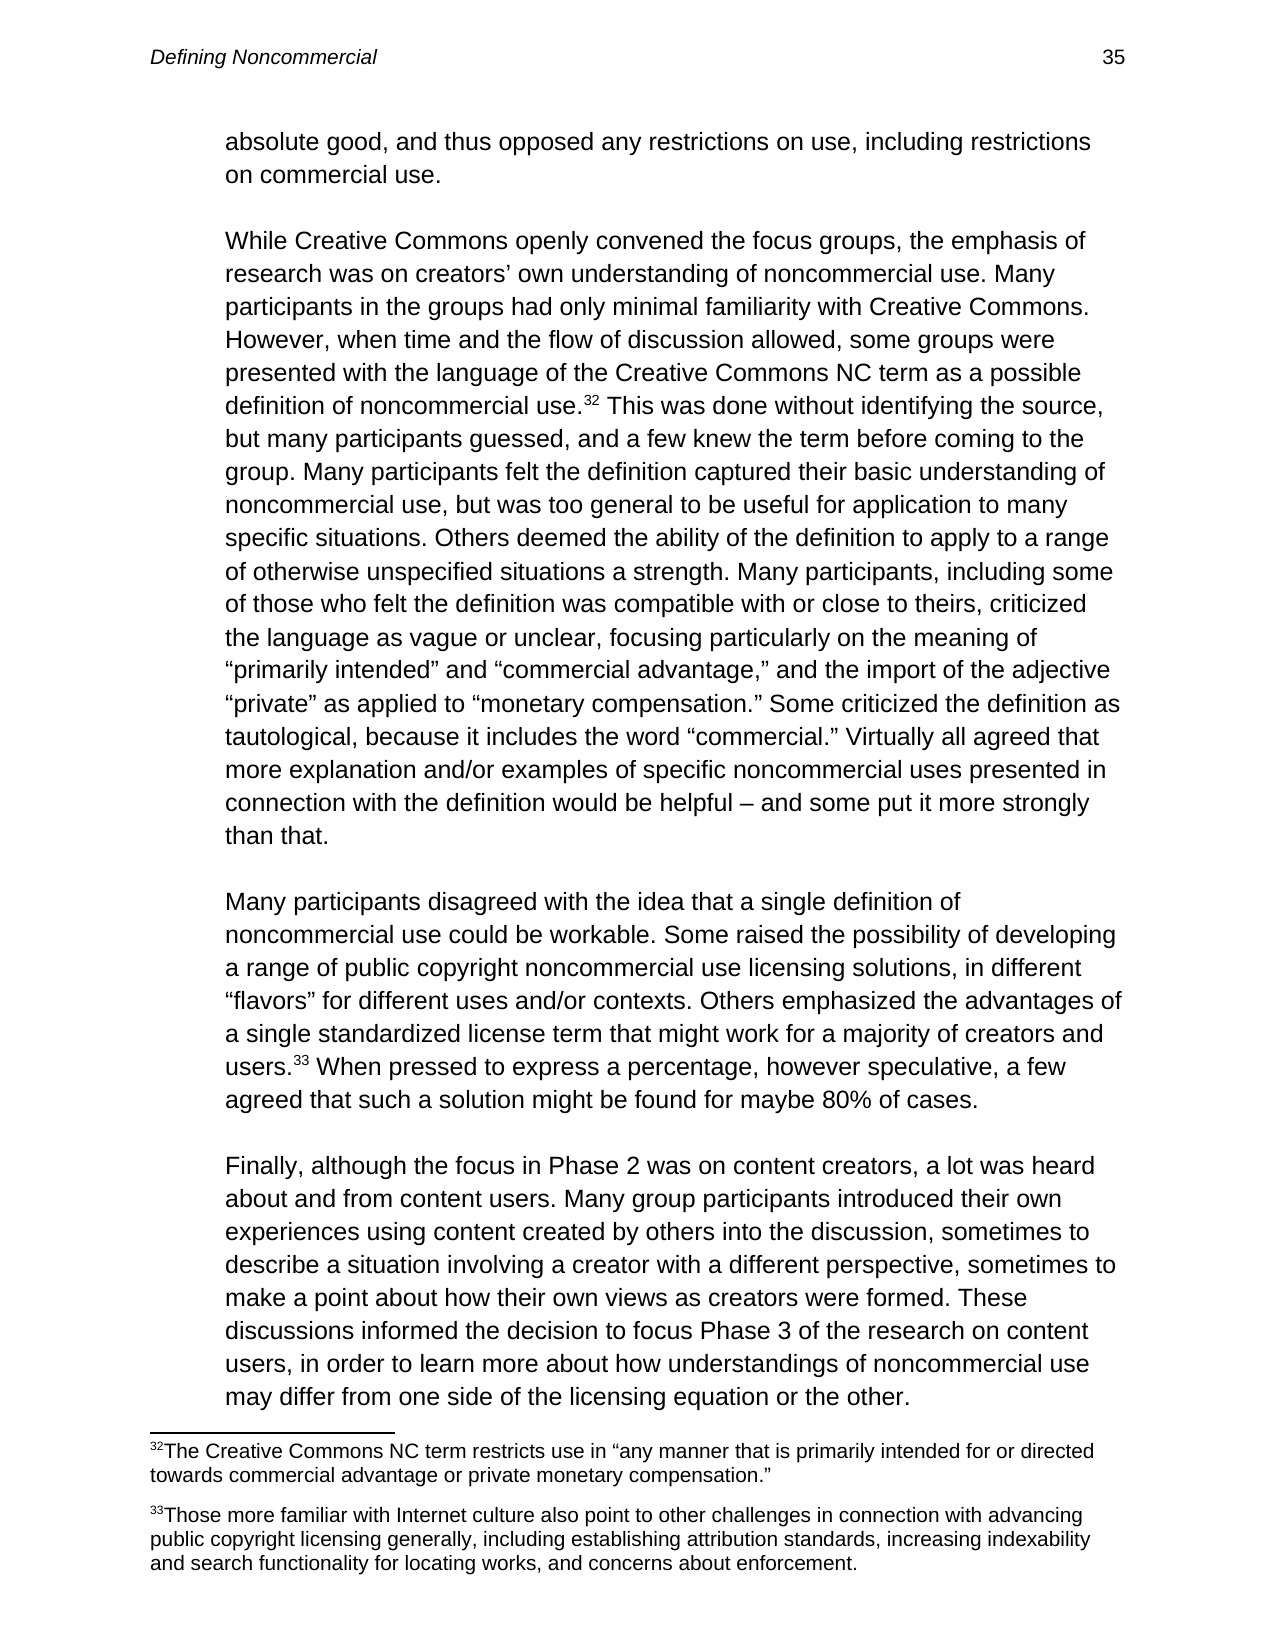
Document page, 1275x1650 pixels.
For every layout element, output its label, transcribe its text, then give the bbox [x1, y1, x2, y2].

text absolute good, and thus opposed any restrictions on use, including restrictions on commercial use. [225, 127, 1125, 189]
text Many participants disagreed with the idea that a single definition of noncommercial use could be workable. Some raised the possibility of developing a range of public copyright noncommercial use licensing solutions, in different “flavors” for different uses and/or contexts. Others emphasized the advantages of a single standardized license term that might work for a majority of creators and users. When pressed to express a percentage, however speculative, a few agreed that such a solution might be found for maybe 80% of cases. [225, 887, 1125, 1113]
text While Creative Commons openly convened the focus groups, the emphasis of research was on creators’ own understanding of noncommercial use. Many participants in the groups had only minimal familiarity with Creative Commons. However, when time and the flow of discussion allowed, some groups were presented with the language of the Creative Commons NC term as a possible definition of noncommercial use. This was done without identifying the source, but many participants guessed, and a few knew the term before coming to the group. Many participants felt the definition captured their basic understanding of noncommercial use, but was too general to be useful for application to many specific situations. Others deemed the ability of the definition to apply to a range of otherwise unspecified situations a strength. Many participants, including some of those who felt the definition was compatible with or close to theirs, criticized the language as vague or unclear, focusing particularly on the meaning of “primarily intended” and “commercial advantage,” and the import of the adjective “private” as applied to “monetary compensation.” Some criticized the definition as tautological, because it includes the word “commercial.” Virtually all agreed that more explanation and/or examples of specific noncommercial uses presented in connection with the definition would be helpful – and some put it more strongly than that. [225, 226, 1125, 849]
text The Creative Commons NC term restricts use in “any manner that is primarily intended for or directed towards commercial advantage or private monetary compensation.” [150, 1439, 1125, 1487]
text Finally, although the focus in Phase 2 was on content creators, a lot was heard about and from content users. Many group participants introduced their own experiences using content created by others into the discussion, sometimes to describe a situation involving a creator with a different perspective, sometimes to make a point about how their own views as creators were formed. These discussions informed the decision to focus Phase 3 of the research on content users, in order to learn more about how understandings of noncommercial use may differ from one side of the licensing equation or the other. [225, 1151, 1125, 1411]
text Those more familiar with Internet culture also point to other challenges in connection with advancing public copyright licensing generally, including establishing attribution standards, increasing indexability and search functionality for locating works, and concerns about enforcement. [150, 1503, 1125, 1575]
